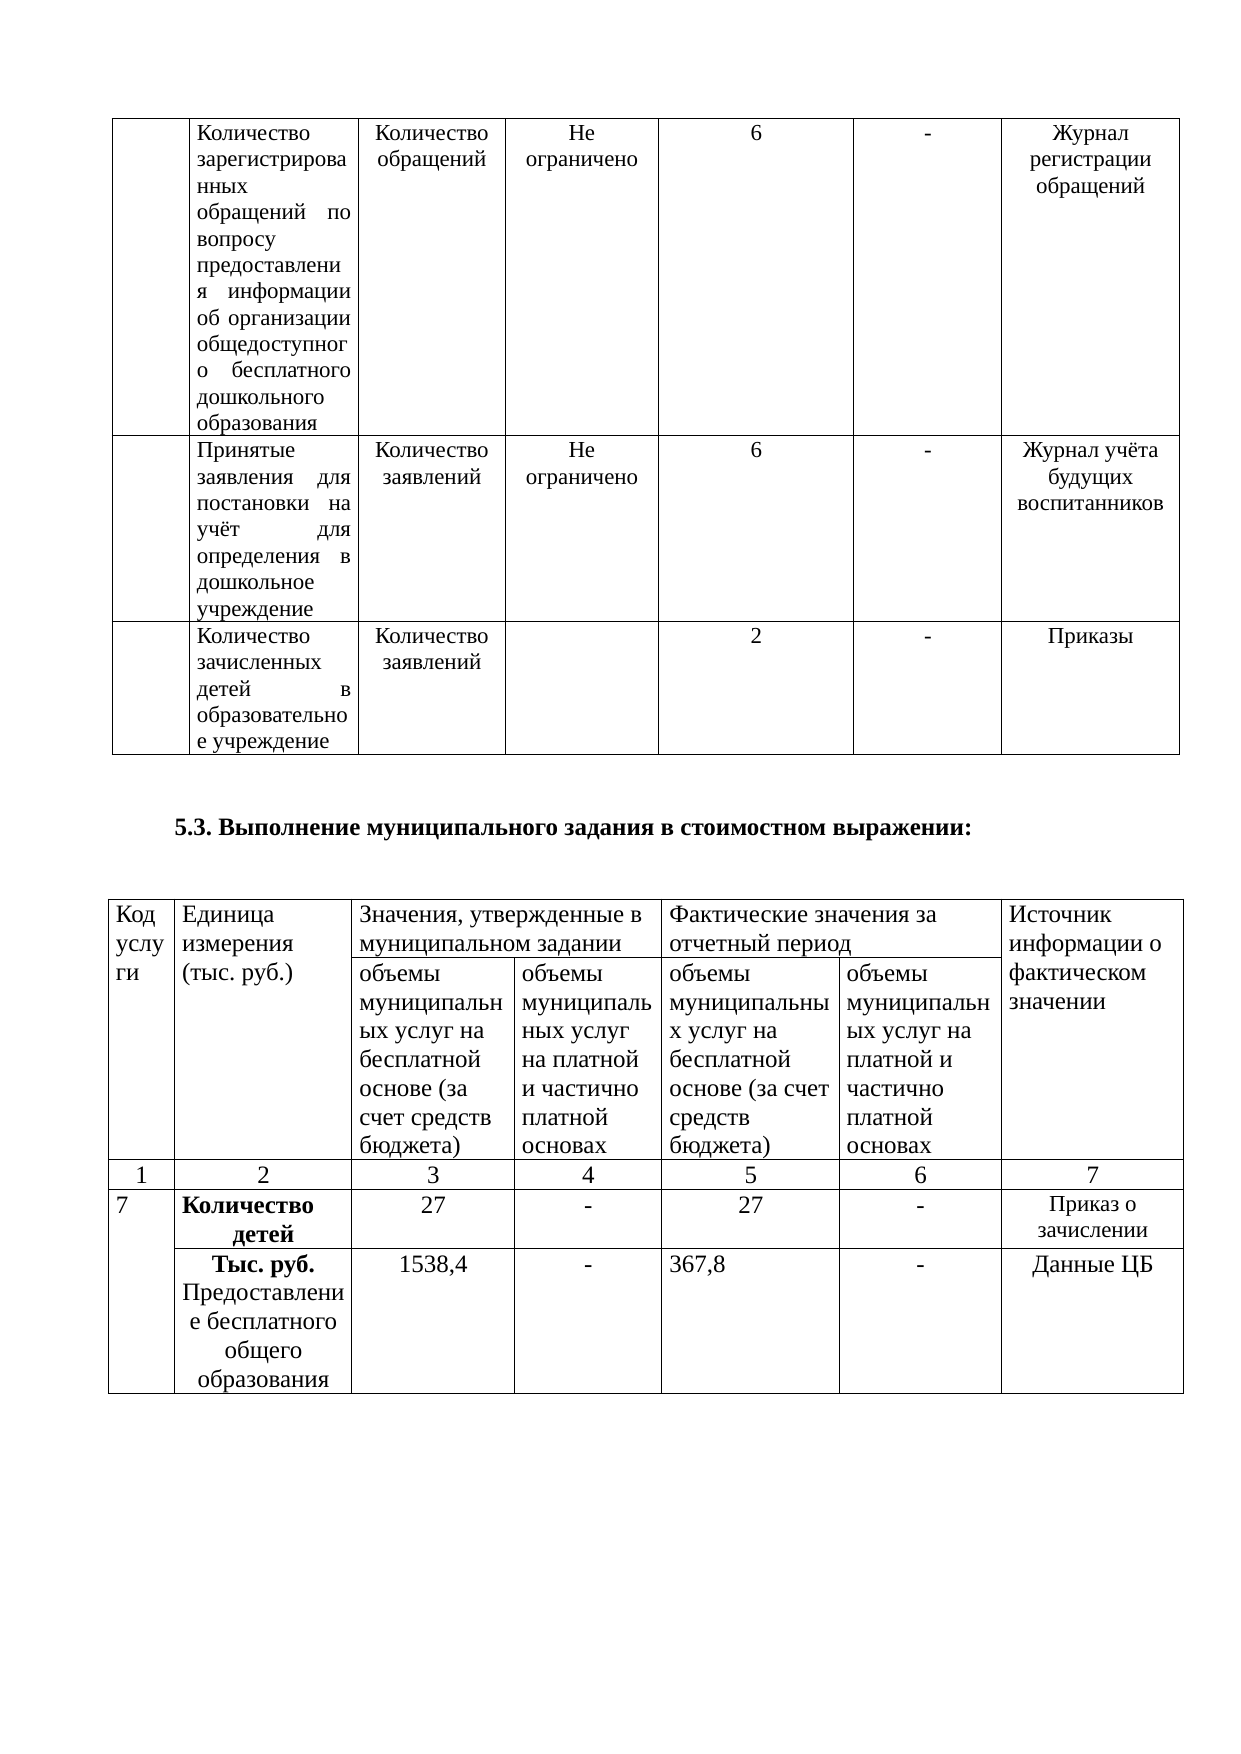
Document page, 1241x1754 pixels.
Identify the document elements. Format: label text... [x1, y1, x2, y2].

table_cell 27 [662, 1190, 839, 1248]
table_cell - [840, 1190, 1001, 1248]
table_cell Количество зачисленных детей в образовательное учреждение [190, 622, 358, 754]
table_cell 2 [659, 622, 853, 754]
table_cell объемы муниципальных услуг на бесплатной основе (за счет средств бюджета) [352, 958, 514, 1159]
table_cell Приказы [1002, 622, 1179, 754]
table_header Фактические значения за отчетный период [662, 900, 1001, 957]
table_cell Журнал регистрации обращений [1002, 119, 1179, 435]
table_cell Журнал учёта будущих воспитанников [1002, 436, 1179, 621]
table_cell [113, 622, 189, 754]
table_cell Не ограничено [506, 119, 658, 435]
table_cell - [854, 436, 1001, 621]
text 5.3. Выполнение муниципального задания в стоимостном выражении: [118, 812, 1122, 841]
table_cell - [515, 1249, 661, 1392]
table_cell 27 [352, 1190, 514, 1248]
table_cell Приказ о зачислении [1002, 1190, 1183, 1248]
table_cell [506, 622, 658, 754]
table_cell 6 [659, 436, 853, 621]
table_cell 4 [515, 1160, 661, 1189]
table_cell 7 [109, 1190, 174, 1392]
table_cell Не ограничено [506, 436, 658, 621]
table_cell 6 [659, 119, 853, 435]
table_cell [113, 119, 189, 435]
table_cell Количество заявлений [359, 436, 505, 621]
table_cell - [854, 119, 1001, 435]
table_cell [113, 436, 189, 621]
table_cell Количество зарегистрированных обращений по вопросу предоставления информации об организации общедоступного бесплатного дошкольного образования [190, 119, 358, 435]
table_cell 1538,4 [352, 1249, 514, 1392]
table_cell 367,8 [662, 1249, 839, 1392]
table_cell Данные ЦБ [1002, 1249, 1183, 1392]
table_cell Количество детей [175, 1190, 351, 1248]
table_cell Количество обращений [359, 119, 505, 435]
table_cell объемы муниципальных услуг на платной и частично платной основах [840, 958, 1001, 1159]
table_header Код услуги [109, 900, 174, 1159]
table_cell - [515, 1190, 661, 1248]
table_cell 5 [662, 1160, 839, 1189]
table_header Значения, утвержденные в муниципальном задании [352, 900, 661, 957]
table_cell - [854, 622, 1001, 754]
table_cell объемы муниципальных услуг на платной и частично платной основах [515, 958, 661, 1159]
table_header Единица измерения (тыс. руб.) [175, 900, 351, 1159]
table_cell Тыс. руб. Предоставление бесплатного общего образования [175, 1249, 351, 1392]
table_cell - [840, 1249, 1001, 1392]
table_header Источник информации о фактическом значении [1002, 900, 1183, 1159]
table_cell 2 [175, 1160, 351, 1189]
table_cell 7 [1002, 1160, 1183, 1189]
table_cell Принятые заявления для постановки на учёт для определения в дошкольное учреждение [190, 436, 358, 621]
table_cell 1 [109, 1160, 174, 1189]
table_cell Количество заявлений [359, 622, 505, 754]
table_cell объемы муниципальных услуг на бесплатной основе (за счет средств бюджета) [662, 958, 839, 1159]
table_cell 3 [352, 1160, 514, 1189]
table_cell 6 [840, 1160, 1001, 1189]
